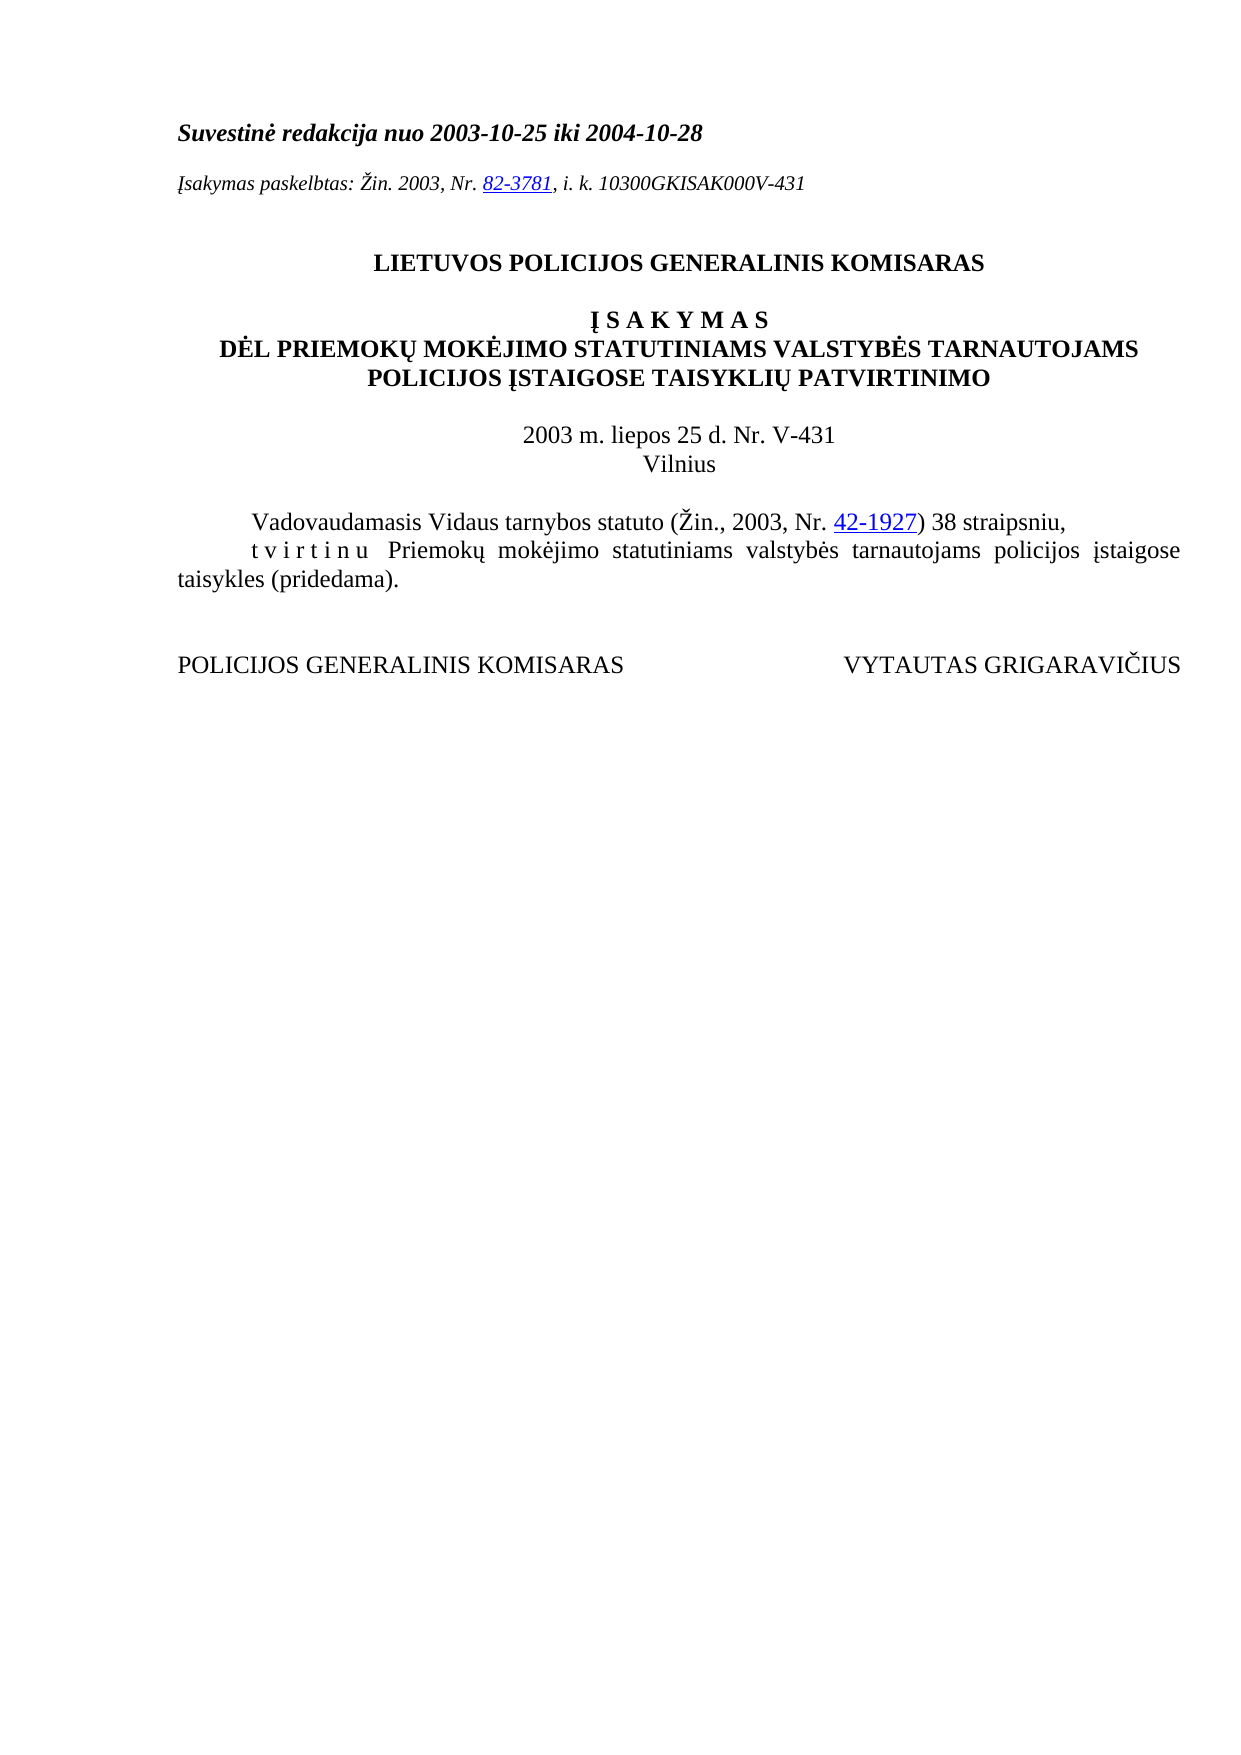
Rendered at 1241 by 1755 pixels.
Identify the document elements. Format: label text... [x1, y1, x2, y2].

text Į S A K Y M A S [177, 305, 1181, 334]
text POLICIJOS GENERALINIS KOMISARAS VYTAUTAS GRIGARAVIČIUS [177, 650, 1181, 679]
text LIETUVOS POLICIJOS GENERALINIS KOMISARAS [177, 248, 1181, 277]
text tvirtinu Priemokų mokėjimo statutiniams valstybės tarnautojams policijos įstaigose taisykles (pridedama). [177, 535, 1181, 593]
text Vilnius [177, 449, 1181, 478]
text Suvestinė redakcija nuo 2003-10-25 iki 2004-10-28 [177, 118, 1181, 147]
text Įsakymas paskelbtas: Žin. 2003, Nr. 82-3781, i. k. 10300GKISAK000V-431 [177, 171, 1181, 195]
text DĖL PRIEMOKŲ MOKĖJIMO STATUTINIAMS VALSTYBĖS TARNAUTOJAMS POLICIJOS ĮSTAIGOSE TAISYKLIŲ PATVIRTINIMO [177, 334, 1181, 392]
text Vadovaudamasis Vidaus tarnybos statuto (Žin., 2003, Nr. 42-1927) 38 straipsniu, [177, 507, 1181, 535]
text 2003 m. liepos 25 d. Nr. V-431 [177, 420, 1181, 449]
